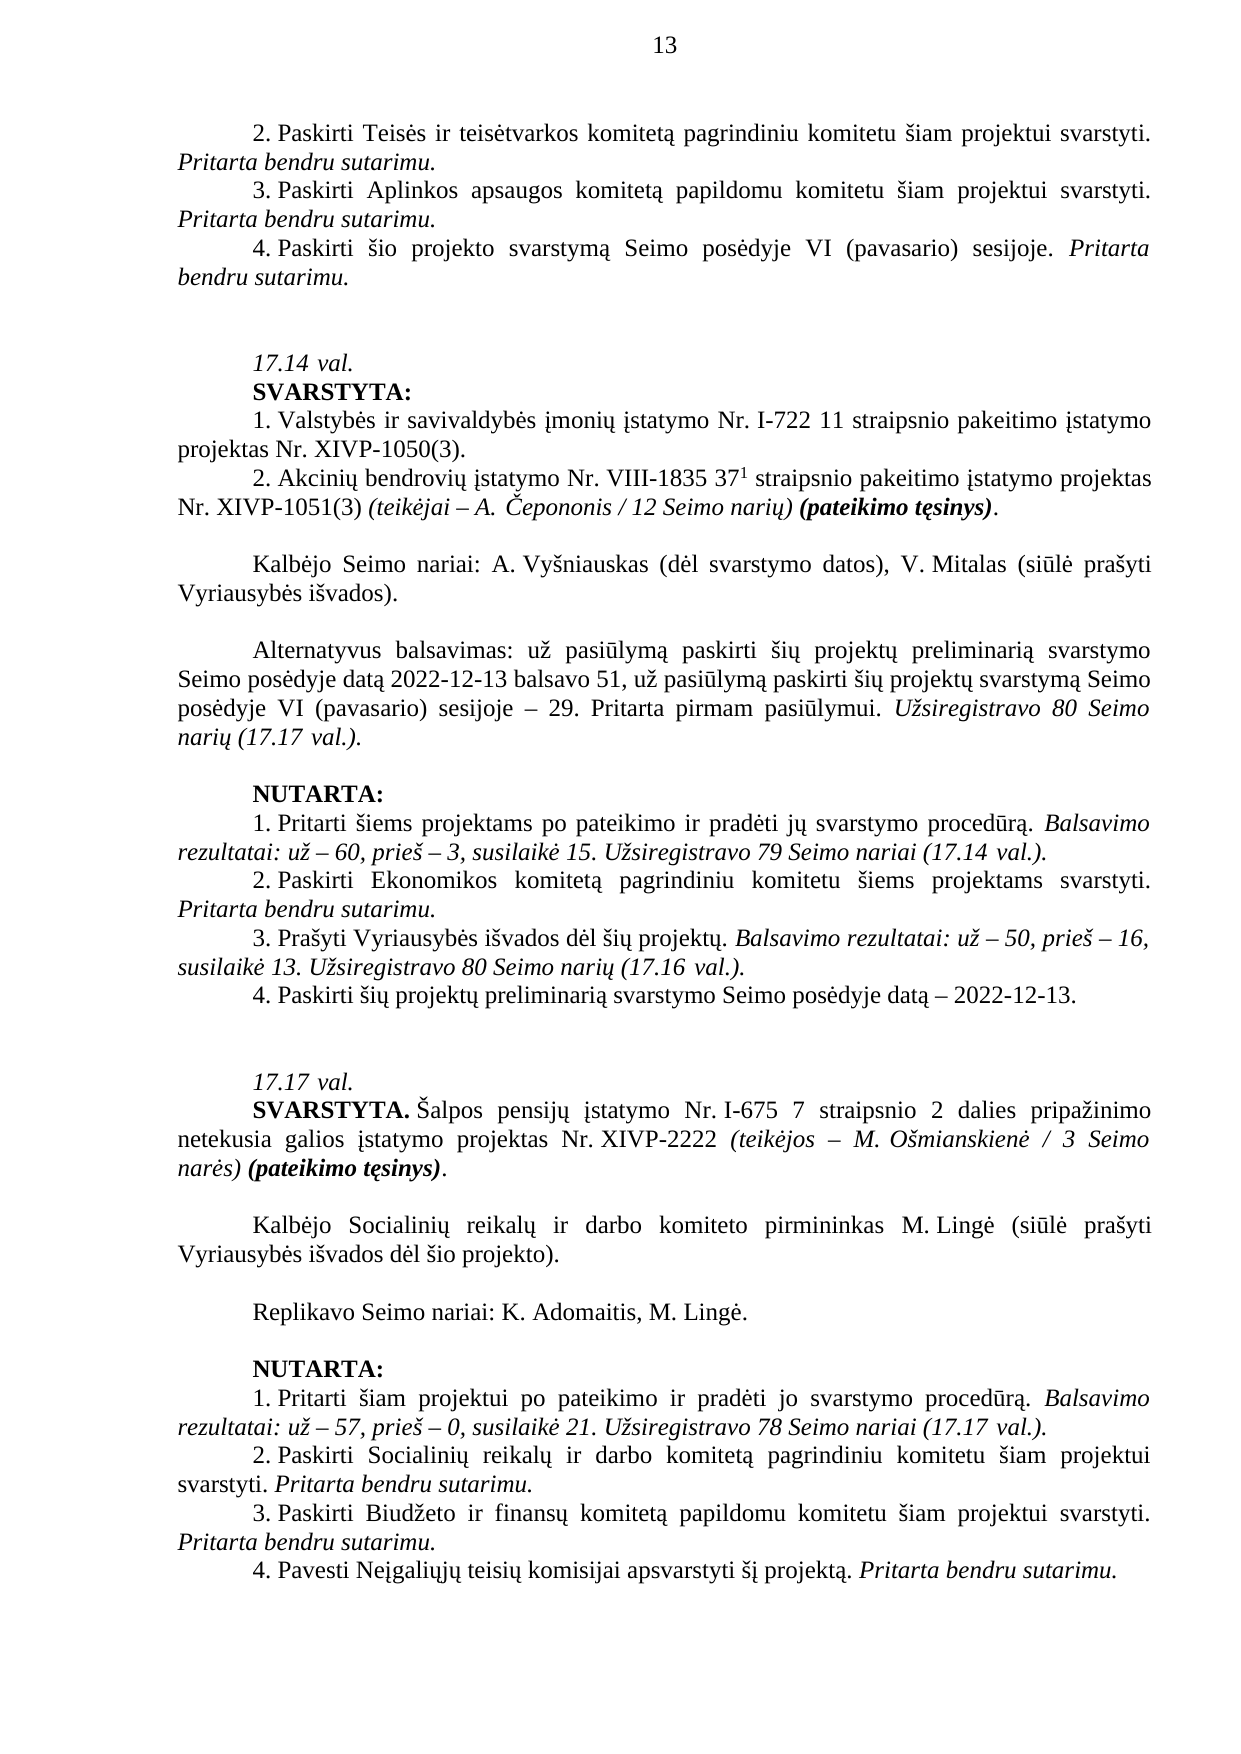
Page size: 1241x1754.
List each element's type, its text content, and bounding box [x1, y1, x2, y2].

text NUTARTA: [177, 779, 1152, 808]
text 17.14 val. [177, 348, 1152, 377]
text 4. Paskirti šių projektų preliminarią svarstymo Seimo posėdyje datą – 2022-12-13. [177, 981, 1152, 1009]
text SVARSTYTA: [177, 377, 1152, 406]
text Replikavo Seimo nariai: K. Adomaitis, M. Lingė. [177, 1297, 1152, 1326]
text 17.17 val. [177, 1067, 1152, 1096]
text SVARSTYTA. Šalpos pensijų įstatymo Nr. I-675 7 straipsnio 2 dalies pripažinimo netekusia galios įstatymo projektas Nr. XIVP-2222 (teikėjos – M. Ošmianskienė / 3 Seimo narės) (pateikimo tęsinys). [177, 1096, 1152, 1182]
text 3. Paskirti Aplinkos apsaugos komitetą papildomu komitetu šiam projektui svarstyti. Pritarta bendru sutarimu. [177, 176, 1152, 233]
text NUTARTA: [177, 1354, 1152, 1383]
text 4. Pavesti Neįgaliųjų teisių komisijai apsvarstyti šį projektą. Pritarta bendru sutarimu. [177, 1556, 1152, 1584]
text 1. Valstybės ir savivaldybės įmonių įstatymo Nr. I-722 11 straipsnio pakeitimo įstatymo projektas Nr. XIVP-1050(3). [177, 406, 1152, 463]
text 2. Paskirti Ekonomikos komitetą pagrindiniu komitetu šiems projektams svarstyti. Pritarta bendru sutarimu. [177, 866, 1152, 923]
text 4. Paskirti šio projekto svarstymą Seimo posėdyje VI (pavasario) sesijoje. Pritarta bendru sutarimu. [177, 233, 1152, 291]
text Alternatyvus balsavimas: už pasiūlymą paskirti šių projektų preliminarią svarstymo Seimo posėdyje datą 2022-12-13 balsavo 51, už pasiūlymą paskirti šių projektų svarstymą Seimo posėdyje VI (pavasario) sesijoje – 29. Pritarta pirmam pasiūlymui. Užsiregistravo 80 Seimo narių (17.17 val.). [177, 636, 1152, 751]
text 3. Paskirti Biudžeto ir finansų komitetą papildomu komitetu šiam projektui svarstyti. Pritarta bendru sutarimu. [177, 1498, 1152, 1556]
text 2. Paskirti Teisės ir teisėtvarkos komitetą pagrindiniu komitetu šiam projektui svarstyti. Pritarta bendru sutarimu. [177, 118, 1152, 176]
text 1. Pritarti šiems projektams po pateikimo ir pradėti jų svarstymo procedūrą. Balsavimo rezultatai: už – 60, prieš – 3, susilaikė 15. Užsiregistravo 79 Seimo nariai (17.14 val.). [177, 808, 1152, 866]
text 3. Prašyti Vyriausybės išvados dėl šių projektų. Balsavimo rezultatai: už – 50, prieš – 16, susilaikė 13. Užsiregistravo 80 Seimo narių (17.16 val.). [177, 923, 1152, 981]
text 2. Paskirti Socialinių reikalų ir darbo komitetą pagrindiniu komitetu šiam projektui svarstyti. Pritarta bendru sutarimu. [177, 1441, 1152, 1498]
text Kalbėjo Socialinių reikalų ir darbo komiteto pirmininkas M. Lingė (siūlė prašyti Vyriausybės išvados dėl šio projekto). [177, 1211, 1152, 1268]
text Kalbėjo Seimo nariai: A. Vyšniauskas (dėl svarstymo datos), V. Mitalas (siūlė prašyti Vyriausybės išvados). [177, 549, 1152, 607]
text 2. Akcinių bendrovių įstatymo Nr. VIII-1835 371 straipsnio pakeitimo įstatymo projektas Nr. XIVP-1051(3) (teikėjai – A. Čepononis / 12 Seimo narių) (pateikimo tęsinys). [177, 463, 1152, 521]
text 1. Pritarti šiam projektui po pateikimo ir pradėti jo svarstymo procedūrą. Balsavimo rezultatai: už – 57, prieš – 0, susilaikė 21. Užsiregistravo 78 Seimo nariai (17.17 val.). [177, 1383, 1152, 1441]
